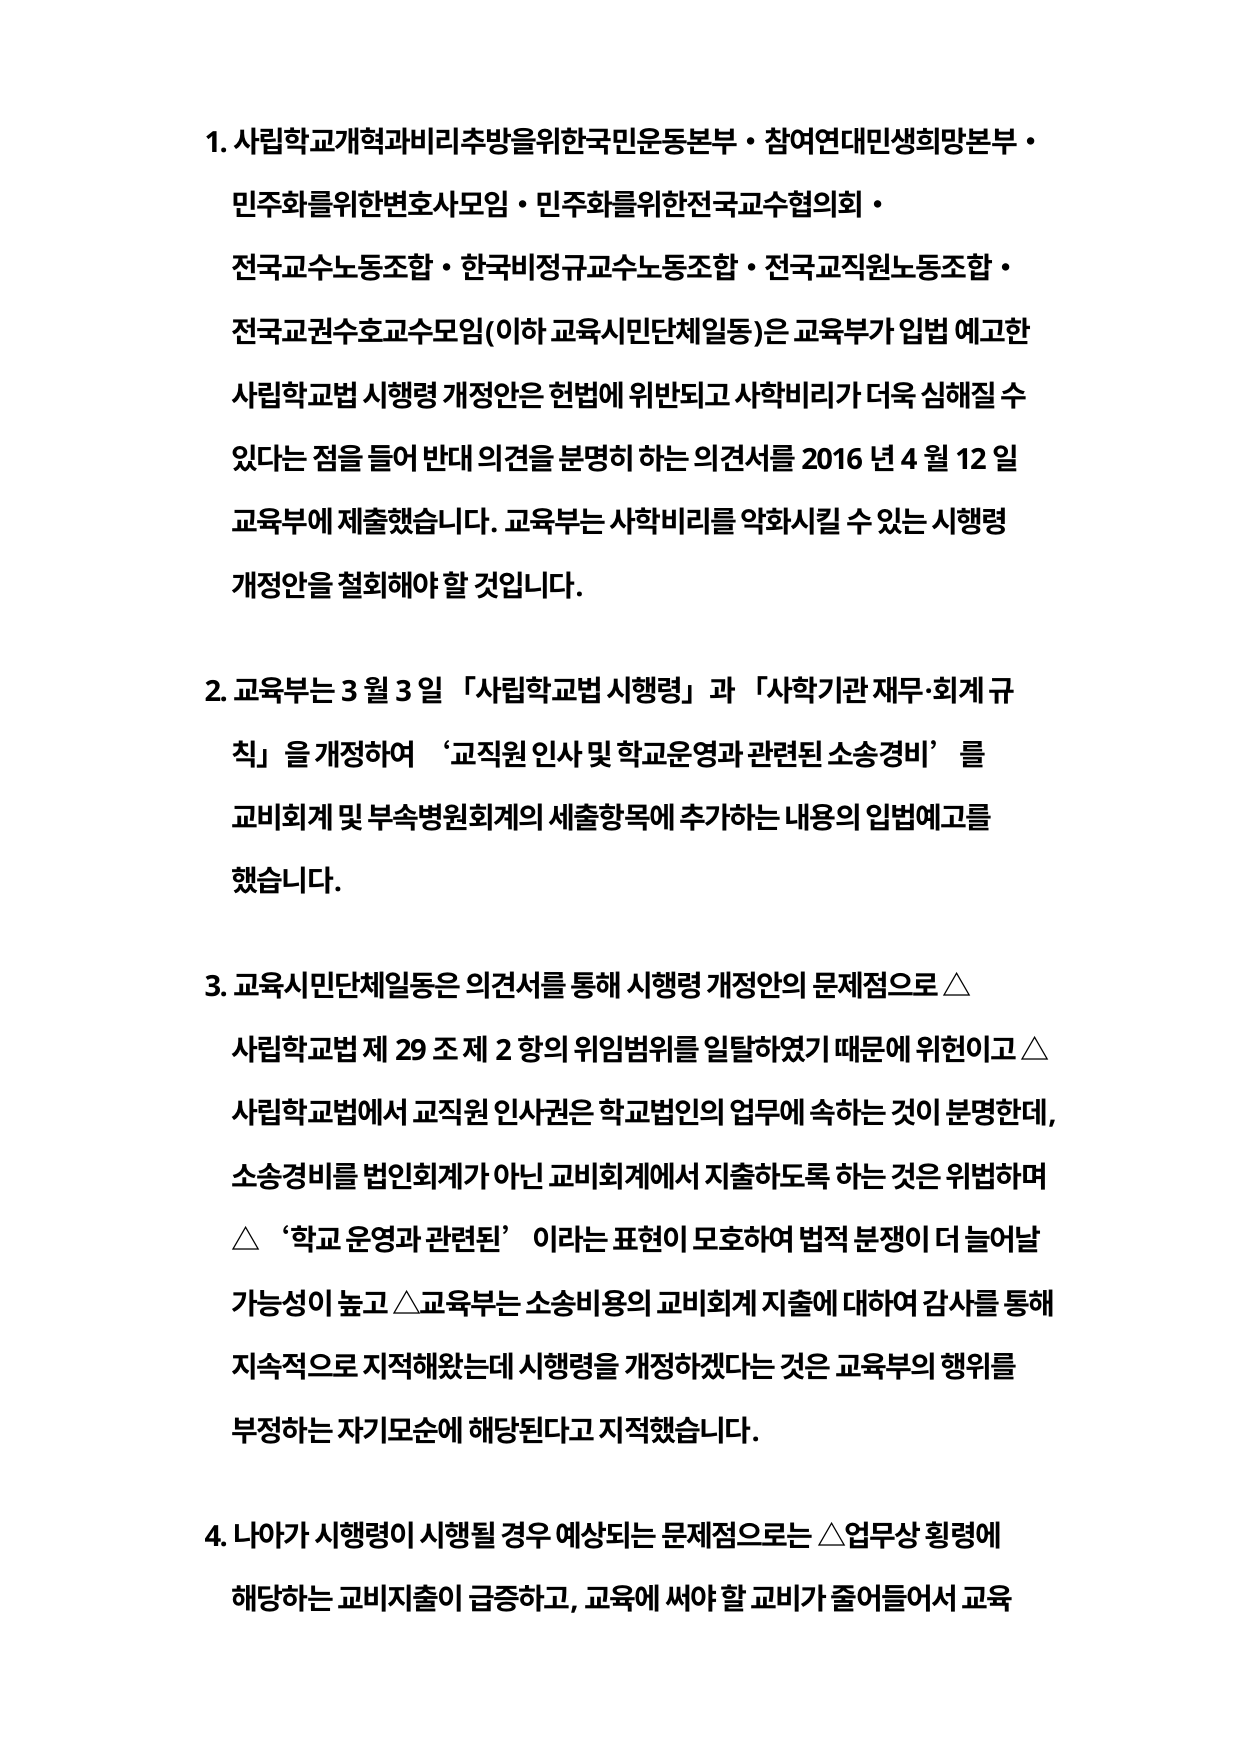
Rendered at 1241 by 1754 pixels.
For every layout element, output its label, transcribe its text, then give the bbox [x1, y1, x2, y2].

text 4. 나아가 시행령이 시행될 경우 예상되는 문제점으로는 △업무상 횡령에 해당하는 교비지출이 급증하고, 교육에 써야 할 교비가 줄어들어서 교육 [204, 1512, 1063, 1618]
text 1. 사립학교개혁과비리추방을위한국민운동본부‧참여연대민생희망본부‧민주화를위한변호사모임‧민주화를위한전국교수협의회‧전국교수노동조합‧한국비정규교수노동조합‧전국교직원노동조합‧전국교권수호교수모임(이하 교육시민단체일동)은 교육부가 입법 예고한 사립학교법 시행령 개정안은 헌법에 위반되고 사학비리가 더욱 심해질 수 있다는 점을 들어 반대 의견을 분명히 하는 의견서를 2016년 4월 12일 교육부에 제출했습니다. 교육부는 사학비리를 악화시킬 수 있는 시행령 개정안을 철회해야 할 것입니다. [204, 118, 1063, 605]
text 2. 교육부는 3월 3일 「사립학교법 시행령」과 「사학기관 재무·회계 규칙」을 개정하여 ‘교직원 인사 및 학교운영과 관련된 소송경비’를 교비회계 및 부속병원회계의 세출항목에 추가하는 내용의 입법예고를 했습니다. [204, 667, 1063, 900]
text 3. 교육시민단체일동은 의견서를 통해 시행령 개정안의 문제점으로 △사립학교법 제29조 제2항의 위임범위를 일탈하였기 때문에 위헌이고 △사립학교법에서 교직원 인사권은 학교법인의 업무에 속하는 것이 분명한데, 소송경비를 법인회계가 아닌 교비회계에서 지출하도록 하는 것은 위법하며 △‘학교 운영과 관련된’이라는 표현이 모호하여 법적 분쟁이 더 늘어날 가능성이 높고 △교육부는 소송비용의 교비회계 지출에 대하여 감사를 통해 지속적으로 지적해왔는데 시행령을 개정하겠다는 것은 교육부의 행위를 부정하는 자기모순에 해당된다고 지적했습니다. [204, 963, 1063, 1449]
